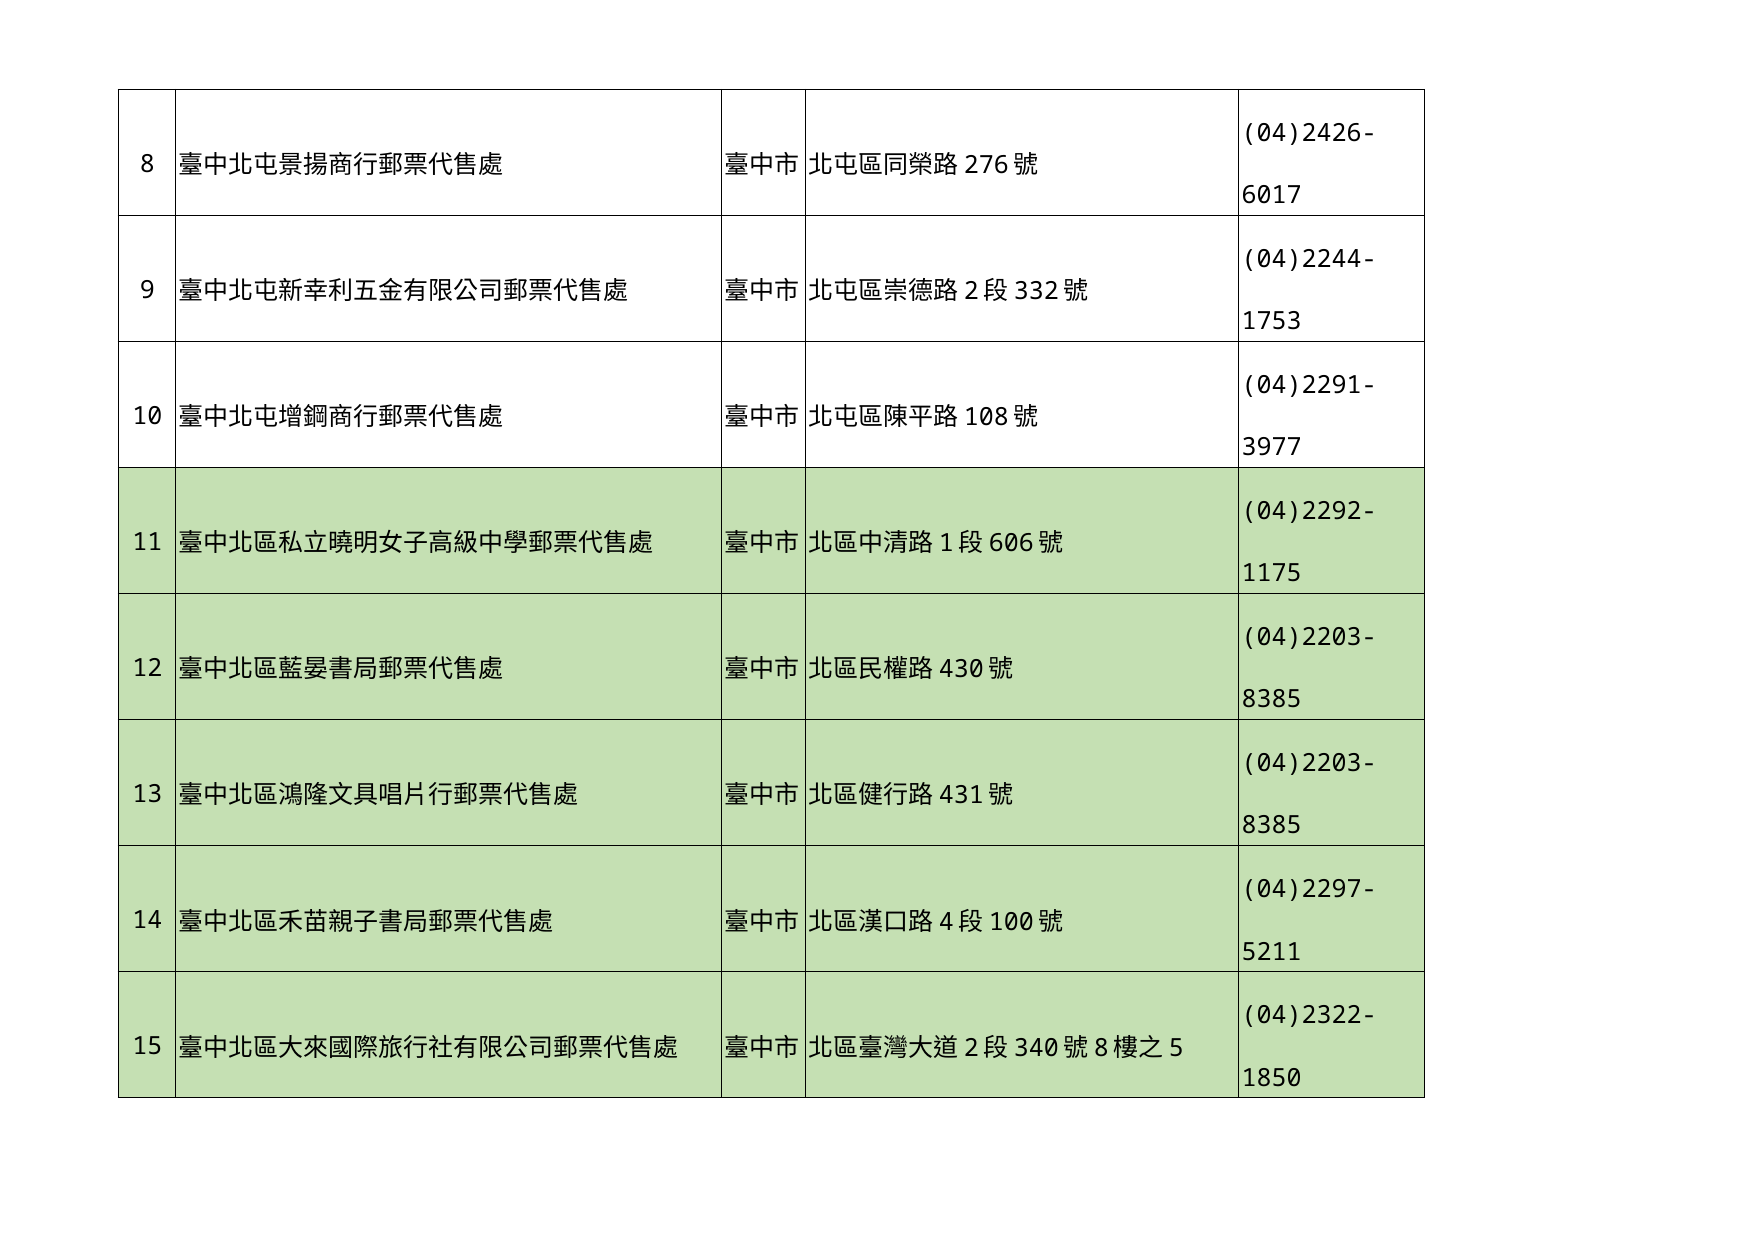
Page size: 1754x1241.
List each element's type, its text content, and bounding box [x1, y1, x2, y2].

table_cell 15 [119, 972, 175, 1097]
table_cell 臺中北區大來國際旅行社有限公司郵票代售處 [176, 972, 721, 1097]
table_cell (04)2291-3977 [1239, 342, 1424, 467]
table_cell 臺中市 [722, 342, 805, 467]
table_cell 臺中北屯景揚商行郵票代售處 [176, 90, 721, 215]
table_cell 臺中市 [722, 468, 805, 593]
table_cell 北區漢口路4段100號 [806, 846, 1238, 971]
table_cell 臺中北區私立曉明女子高級中學郵票代售處 [176, 468, 721, 593]
table_cell 9 [119, 216, 175, 341]
table_cell 12 [119, 594, 175, 719]
table_cell 11 [119, 468, 175, 593]
table_cell 臺中北區鴻隆文具唱片行郵票代售處 [176, 720, 721, 845]
table_cell 臺中市 [722, 90, 805, 215]
table_cell (04)2244-1753 [1239, 216, 1424, 341]
table_cell 臺中市 [722, 720, 805, 845]
table_cell 臺中市 [722, 846, 805, 971]
table_cell 北區健行路431號 [806, 720, 1238, 845]
table_cell (04)2203-8385 [1239, 594, 1424, 719]
table_cell (04)2297-5211 [1239, 846, 1424, 971]
table_cell 北屯區陳平路108號 [806, 342, 1238, 467]
table_cell 10 [119, 342, 175, 467]
table_cell 13 [119, 720, 175, 845]
table_cell 北區民權路430號 [806, 594, 1238, 719]
table_cell 臺中北屯新幸利五金有限公司郵票代售處 [176, 216, 721, 341]
table_cell 14 [119, 846, 175, 971]
table_cell 臺中北區藍晏書局郵票代售處 [176, 594, 721, 719]
table_cell 臺中市 [722, 594, 805, 719]
table_cell (04)2203-8385 [1239, 720, 1424, 845]
table_cell (04)2292-1175 [1239, 468, 1424, 593]
table_cell 北區臺灣大道2段340號8樓之5 [806, 972, 1238, 1097]
table_cell (04)2426-6017 [1239, 90, 1424, 215]
table_cell 北屯區同榮路276號 [806, 90, 1238, 215]
table_cell 8 [119, 90, 175, 215]
table_cell 臺中北屯增鋼商行郵票代售處 [176, 342, 721, 467]
table_cell 北屯區崇德路2段332號 [806, 216, 1238, 341]
table_cell 臺中市 [722, 216, 805, 341]
table_cell 臺中北區禾苗親子書局郵票代售處 [176, 846, 721, 971]
table_cell 臺中市 [722, 972, 805, 1097]
table_cell (04)2322-1850 [1239, 972, 1424, 1097]
table_cell 北區中清路1段606號 [806, 468, 1238, 593]
